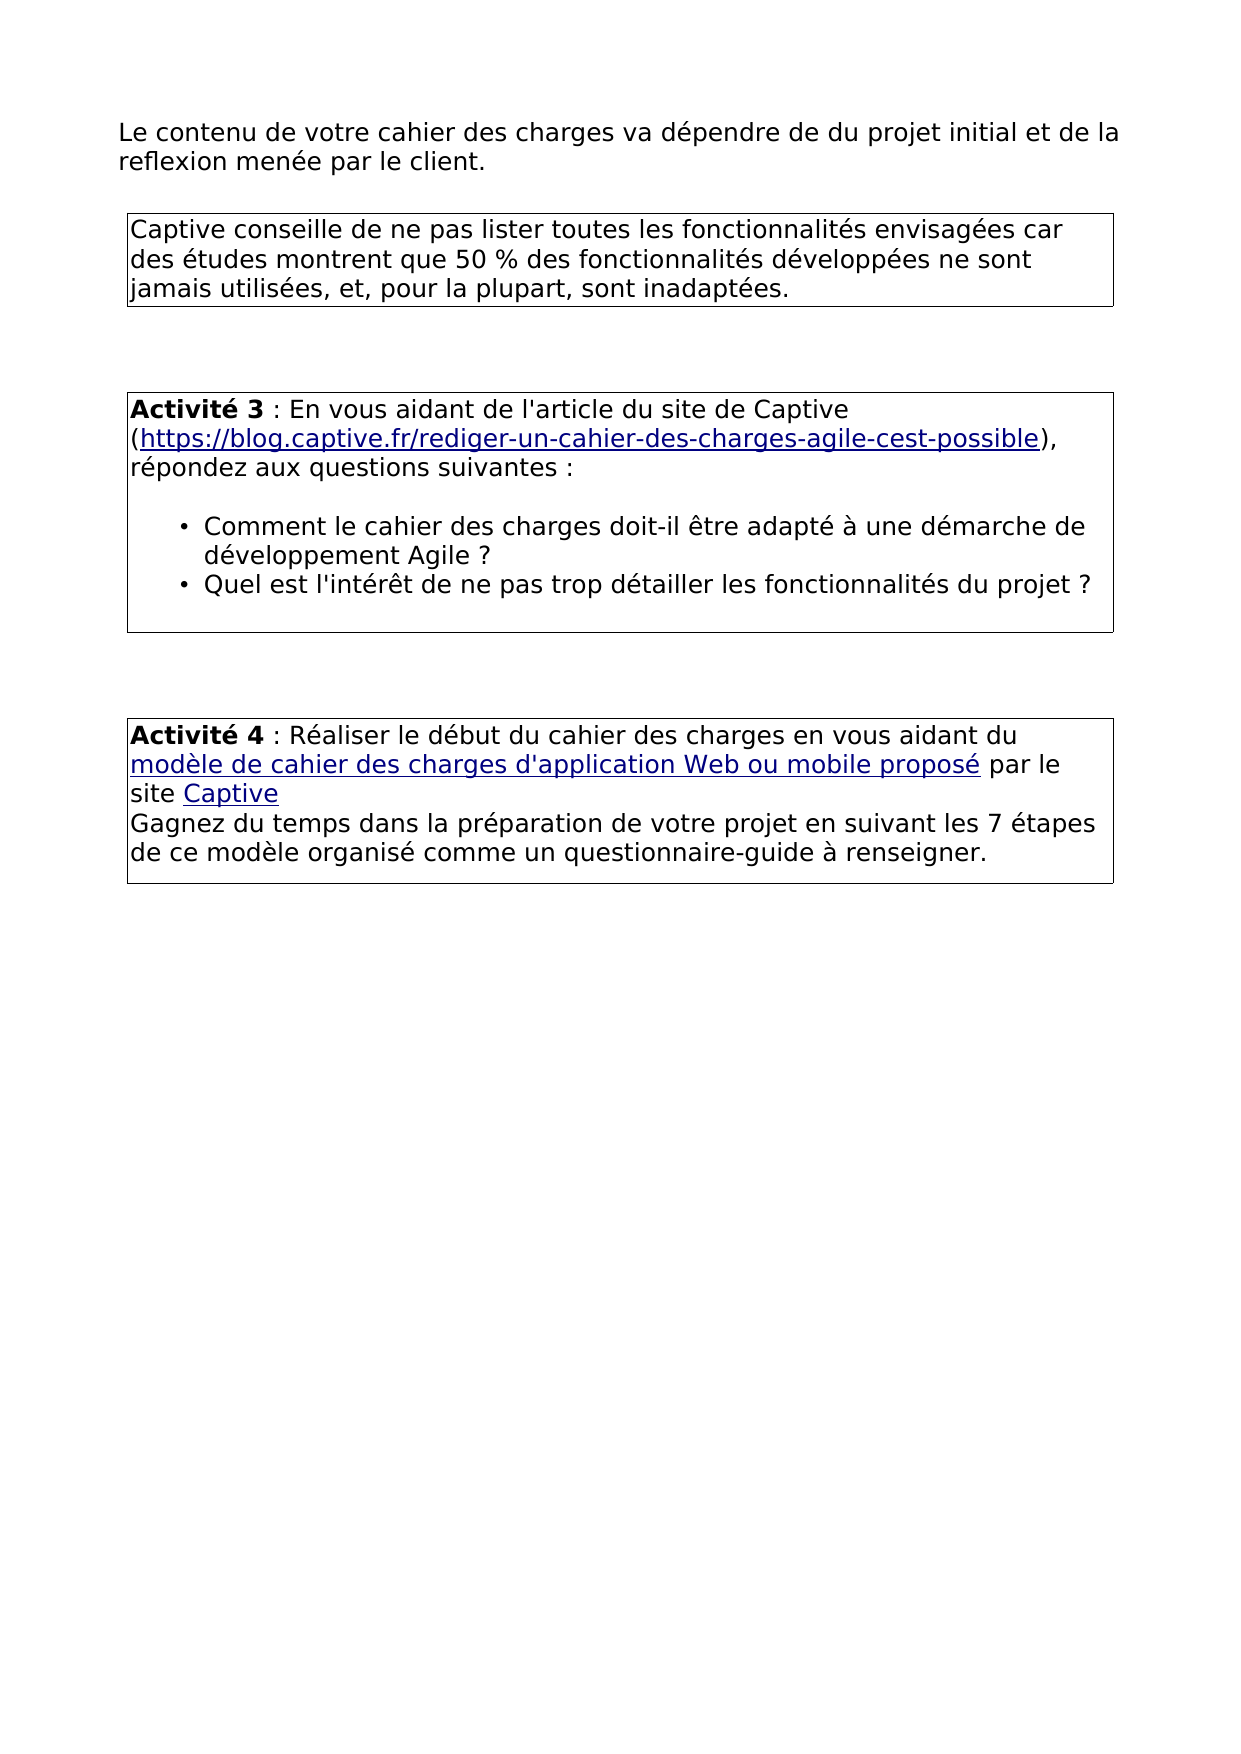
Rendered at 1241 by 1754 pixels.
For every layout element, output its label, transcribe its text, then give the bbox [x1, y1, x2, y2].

text Le contenu de votre cahier des charges va dépendre de du projet initial et de la reflexion menée par le client. [118, 118, 1122, 176]
table_header Captive conseille de ne pas lister toutes les fonctionnalités envisagées car des études montrent que 50 % des fonctionnalités développées ne sont jamais utilisées, et, pour la plupart, sont inadaptées. [128, 214, 1113, 306]
table_header Activité 3 : En vous aidant de l'article du site de Captive (https://blog.captive.fr/rediger-un-cahier-des-charges-agile-cest-possible), répondez aux questions suivantes : Comment le cahier des charges doit-il être adapté à une démarche de développement Agile ? Quel est l'intérêt de ne pas trop détailler les fonctionnalités du projet ? [128, 393, 1113, 632]
table_header Activité 4 : Réaliser le début du cahier des charges en vous aidant du modèle de cahier des charges d'application Web ou mobile proposé par le site Captive Gagnez du temps dans la préparation de votre projet en suivant les 7 étapes de ce modèle organisé comme un questionnaire-guide à renseigner. [128, 719, 1113, 882]
